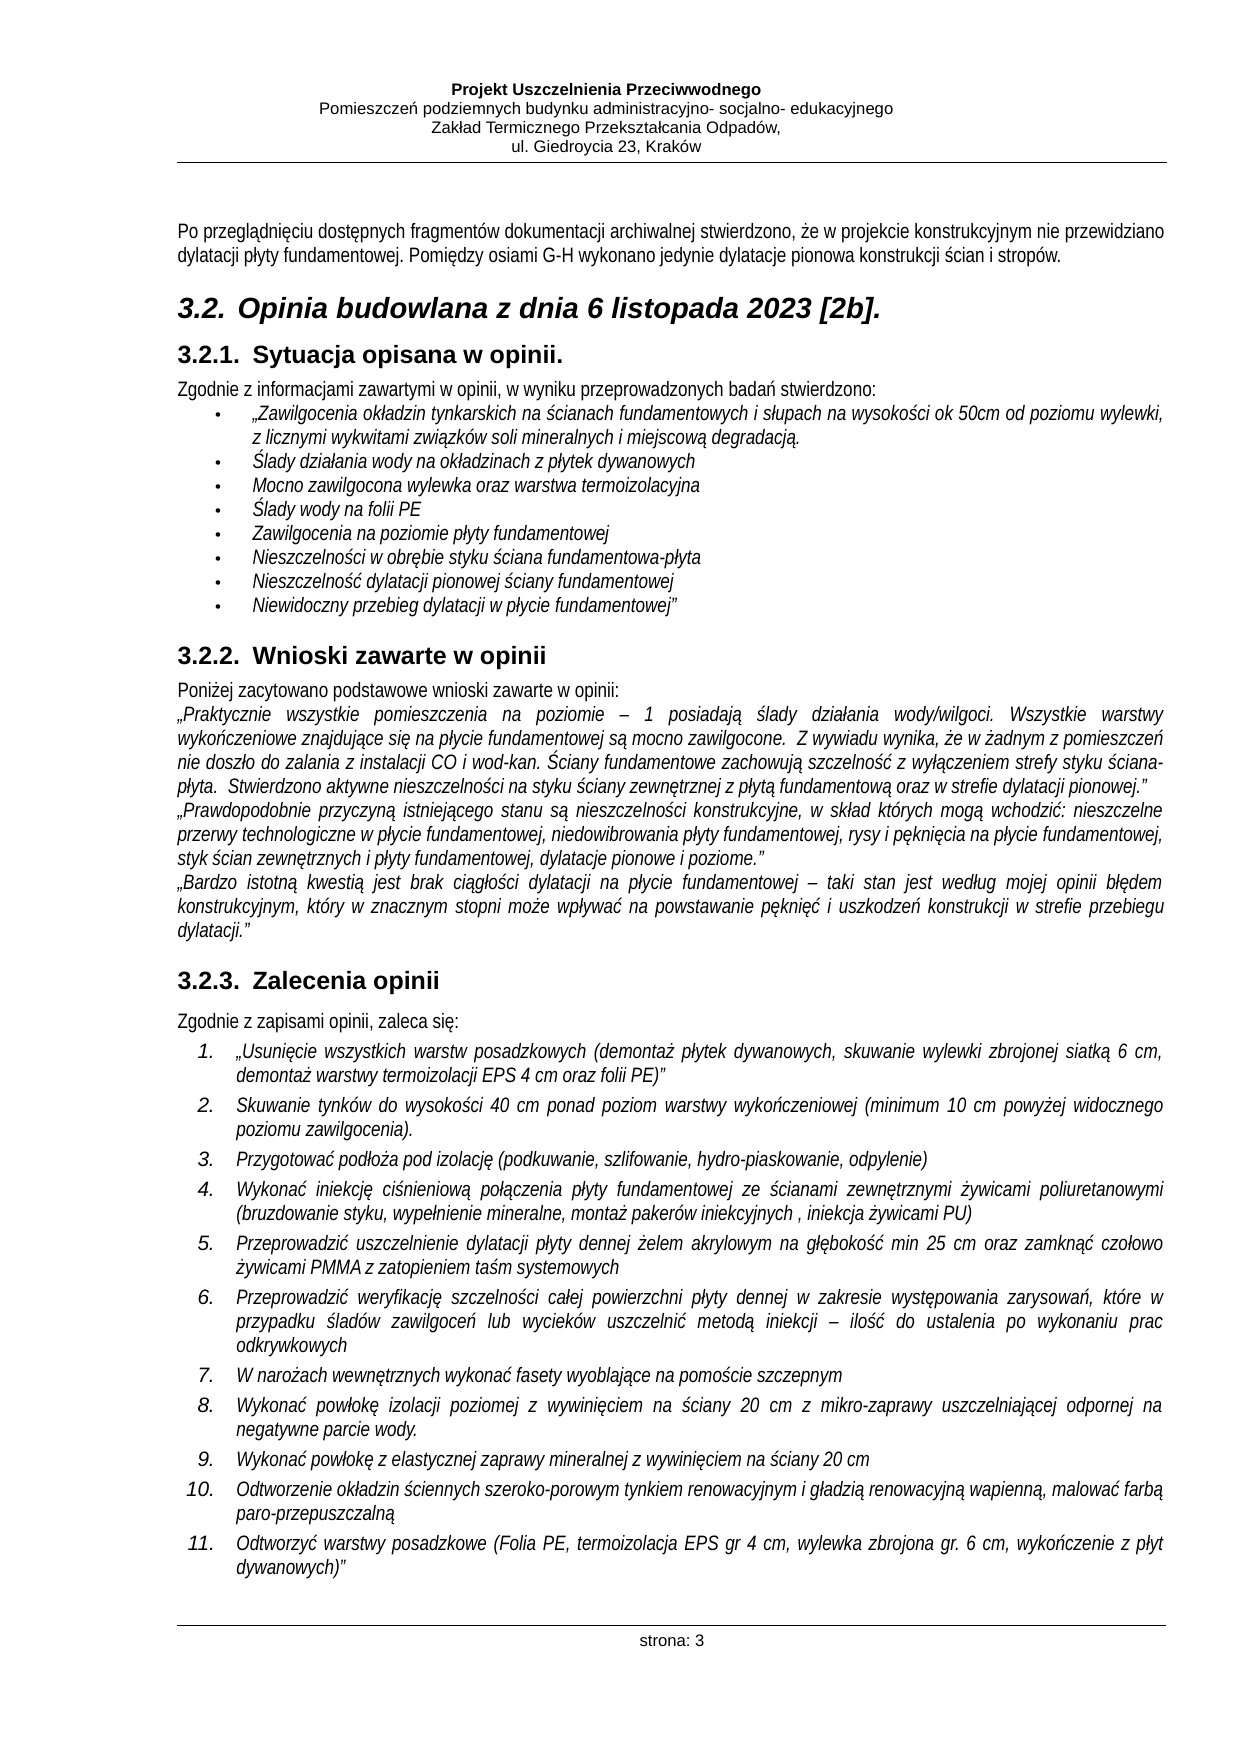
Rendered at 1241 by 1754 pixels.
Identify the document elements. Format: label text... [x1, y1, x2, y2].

list Mocno zawilgocona wylewka oraz warstwa termoizolacyjna [215, 473, 1166, 497]
subtitle Zalecenia opinii [177, 966, 1166, 995]
list Wykonać powłokę izolacji poziomej z wywinięciem na ściany 20 cm z mikro-zaprawy uszczelniającej odpornej na negatywne parcie wody. [215, 1393, 1166, 1441]
list W narożach wewnętrznych wykonać fasety wyoblające na pomoście szczepnym [215, 1363, 1166, 1387]
list Nieszczelność dylatacji pionowej ściany fundamentowej [215, 569, 1166, 593]
list Przygotować podłoża pod izolację (podkuwanie, szlifowanie, hydro-piaskowanie, odpylenie) [215, 1147, 1166, 1171]
list „Usunięcie wszystkich warstw posadzkowych (demontaż płytek dywanowych, skuwanie wylewki zbrojonej siatką 6 cm, demontaż warstwy termoizolacji EPS 4 cm oraz folii PE)” [215, 1039, 1166, 1087]
list Odtworzenie okładzin ściennych szeroko-porowym tynkiem renowacyjnym i gładzią renowacyjną wapienną, malować farbą paro-przepuszczalną [215, 1477, 1166, 1525]
list „Zawilgocenia okładzin tynkarskich na ścianach fundamentowych i słupach na wysokości ok 50cm od poziomu wylewki, z licznymi wykwitami związków soli mineralnych i miejscową degradacją. [215, 401, 1166, 449]
subtitle Sytuacja opisana w opinii. [177, 340, 1166, 368]
text Poniżej zacytowano podstawowe wnioski zawarte w opinii: [177, 678, 1166, 702]
list Ślady wody na folii PE [215, 497, 1166, 521]
list Skuwanie tynków do wysokości 40 cm ponad poziom warstwy wykończeniowej (minimum 10 cm powyżej widocznego poziomu zawilgocenia). [215, 1093, 1166, 1141]
text „Praktycznie wszystkie pomieszczenia na poziomie – 1 posiadają ślady działania wody/wilgoci. Wszystkie warstwy wykończeniowe znajdujące się na płycie fundamentowej są mocno zawilgocone. Z wywiadu wynika, że w żadnym z pomieszczeń nie doszło do zalania z instalacji CO i wod-kan. Ściany fundamentowe zachowują szczelność z wyłączeniem strefy styku ściana-płyta. Stwierdzono aktywne nieszczelności na styku ściany zewnętrznej z płytą fundamentową oraz w strefie dylatacji pionowej.” [177, 702, 1166, 798]
text Zgodnie z zapisami opinii, zaleca się: [177, 1009, 1166, 1033]
subtitle Wnioski zawarte w opinii [177, 641, 1166, 669]
list Niewidoczny przebieg dylatacji w płycie fundamentowej” [215, 593, 1166, 617]
text Zgodnie z informacjami zawartymi w opinii, w wyniku przeprowadzonych badań stwierdzono: [177, 377, 1166, 401]
list Wykonać iniekcję ciśnieniową połączenia płyty fundamentowej ze ścianami zewnętrznymi żywicami poliuretanowymi (bruzdowanie styku, wypełnienie mineralne, montaż pakerów iniekcyjnych , iniekcja żywicami PU) [215, 1177, 1166, 1225]
list Przeprowadzić weryfikację szczelności całej powierzchni płyty dennej w zakresie występowania zarysowań, które w przypadku śladów zawilgoceń lub wycieków uszczelnić metodą iniekcji – ilość do ustalenia po wykonaniu prac odkrywkowych [215, 1285, 1166, 1357]
list Zawilgocenia na poziomie płyty fundamentowej [215, 521, 1166, 545]
list Ślady działania wody na okładzinach z płytek dywanowych [215, 449, 1166, 473]
list Wykonać powłokę z elastycznej zaprawy mineralnej z wywinięciem na ściany 20 cm [215, 1447, 1166, 1471]
text „Prawdopodobnie przyczyną istniejącego stanu są nieszczelności konstrukcyjne, w skład których mogą wchodzić: nieszczelne przerwy technologiczne w płycie fundamentowej, niedowibrowania płyty fundamentowej, rysy i pęknięcia na płycie fundamentowej, styk ścian zewnętrznych i płyty fundamentowej, dylatacje pionowe i poziome.” [177, 798, 1166, 870]
list Przeprowadzić uszczelnienie dylatacji płyty dennej żelem akrylowym na głębokość min 25 cm oraz zamknąć czołowo żywicami PMMA z zatopieniem taśm systemowych [215, 1231, 1166, 1279]
subtitle Opinia budowlana z dnia 6 listopada 2023 [2b]. [177, 291, 1166, 325]
text „Bardzo istotną kwestią jest brak ciągłości dylatacji na płycie fundamentowej – taki stan jest według mojej opinii błędem konstrukcyjnym, który w znacznym stopni może wpływać na powstawanie pęknięć i uszkodzeń konstrukcji w strefie przebiegu dylatacji.” [177, 870, 1166, 942]
text Po przeglądnięciu dostępnych fragmentów dokumentacji archiwalnej stwierdzono, że w projekcie konstrukcyjnym nie przewidziano dylatacji płyty fundamentowej. Pomiędzy osiami G-H wykonano jedynie dylatacje pionowa konstrukcji ścian i stropów. [177, 219, 1166, 267]
list Nieszczelności w obrębie styku ściana fundamentowa-płyta [215, 545, 1166, 569]
list Odtworzyć warstwy posadzkowe (Folia PE, termoizolacja EPS gr 4 cm, wylewka zbrojona gr. 6 cm, wykończenie z płyt dywanowych)” [215, 1531, 1166, 1579]
